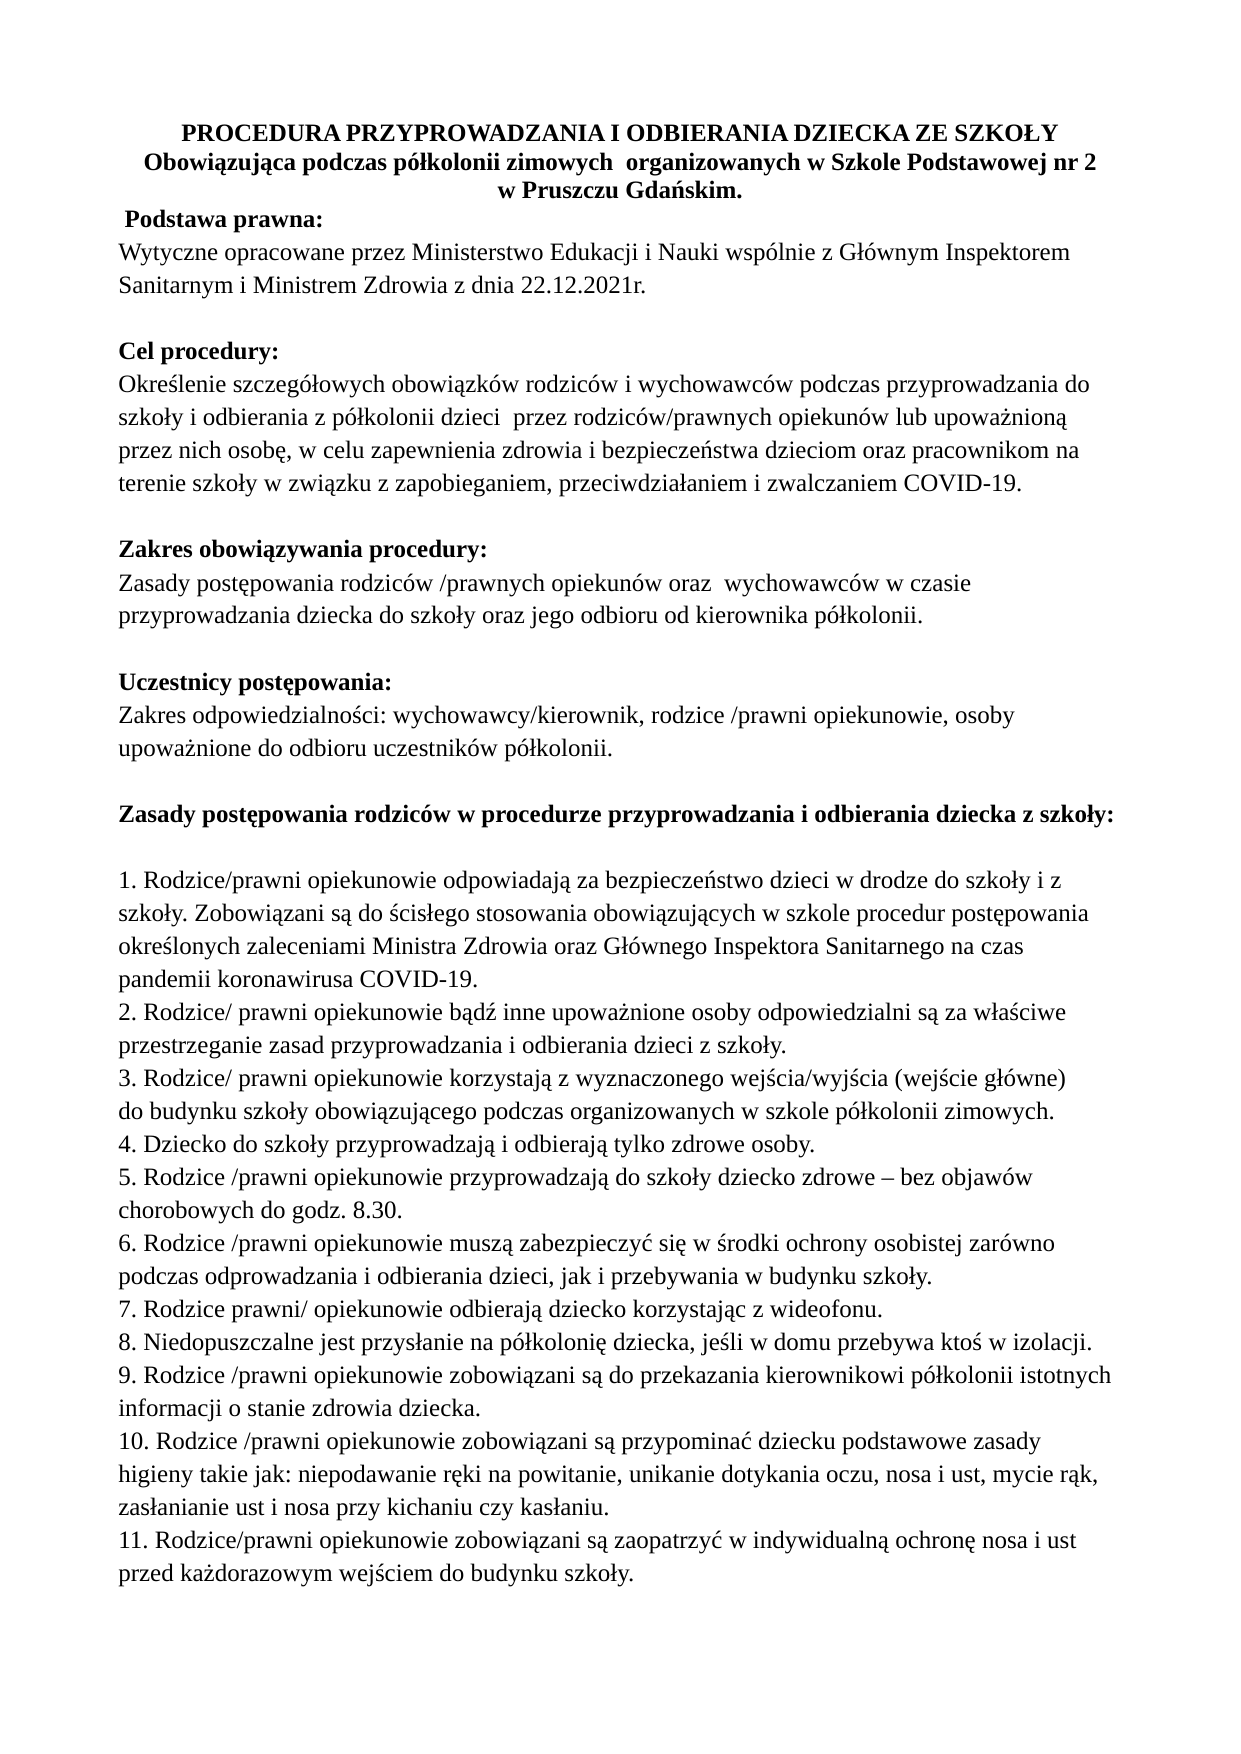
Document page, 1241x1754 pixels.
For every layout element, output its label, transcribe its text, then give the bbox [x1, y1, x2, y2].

text 11. Rodzice/prawni opiekunowie zobowiązani są zaopatrzyć w indywidualną ochronę nosa i ust przed każdorazowym wejściem do budynku szkoły. [118, 1525, 1122, 1587]
text Uczestnicy postępowania: [118, 667, 1122, 695]
text 10. Rodzice /prawni opiekunowie zobowiązani są przypominać dziecku podstawowe zasady higieny takie jak: niepodawanie ręki na powitanie, unikanie dotykania oczu, nosa i ust, mycie rąk, zasłanianie ust i nosa przy kichaniu czy kasłaniu. [118, 1426, 1122, 1521]
text 2. Rodzice/ prawni opiekunowie bądź inne upoważnione osoby odpowiedzialni są za właściwe przestrzeganie zasad przyprowadzania i odbierania dzieci z szkoły. [118, 997, 1122, 1059]
text Zasady postępowania rodziców w procedurze przyprowadzania i odbierania dziecka z szkoły: [118, 799, 1122, 827]
text 6. Rodzice /prawni opiekunowie muszą zabezpieczyć się w środki ochrony osobistej zarówno podczas odprowadzania i odbierania dzieci, jak i przebywania w budynku szkoły. [118, 1228, 1122, 1290]
text Zakres odpowiedzialności: wychowawcy/kierownik, rodzice /prawni opiekunowie, osoby upoważnione do odbioru uczestników półkolonii. [118, 700, 1122, 761]
text 4. Dziecko do szkoły przyprowadzają i odbierają tylko zdrowe osoby. [118, 1129, 1122, 1158]
text Wytyczne opracowane przez Ministerstwo Edukacji i Nauki wspólnie z Głównym Inspektorem Sanitarnym i Ministrem Zdrowia z dnia 22.12.2021r. [118, 237, 1122, 299]
text 9. Rodzice /prawni opiekunowie zobowiązani są do przekazania kierownikowi półkolonii istotnych informacji o stanie zdrowia dziecka. [118, 1360, 1122, 1422]
text 3. Rodzice/ prawni opiekunowie korzystają z wyznaczonego wejścia/wyjścia (wejście główne) do budynku szkoły obowiązującego podczas organizowanych w szkole półkolonii zimowych. [118, 1063, 1122, 1125]
text Zasady postępowania rodziców /prawnych opiekunów oraz wychowawców w czasie przyprowadzania dziecka do szkoły oraz jego odbioru od kierownika półkolonii. [118, 568, 1122, 629]
text Zakres obowiązywania procedury: [118, 534, 1122, 563]
text Cel procedury: [118, 336, 1122, 365]
text Określenie szczegółowych obowiązków rodziców i wychowawców podczas przyprowadzania do szkoły i odbierania z półkolonii dzieci przez rodziców/prawnych opiekunów lub upoważnioną przez nich osobę, w celu zapewnienia zdrowia i bezpieczeństwa dzieciom oraz pracownikom na terenie szkoły w związku z zapobieganiem, przeciwdziałaniem i zwalczaniem COVID-19. [118, 369, 1122, 497]
text 8. Niedopuszczalne jest przysłanie na półkolonię dziecka, jeśli w domu przebywa ktoś w izolacji. [118, 1327, 1122, 1356]
text 7. Rodzice prawni/ opiekunowie odbierają dziecko korzystając z wideofonu. [118, 1294, 1122, 1323]
text 5. Rodzice /prawni opiekunowie przyprowadzają do szkoły dziecko zdrowe – bez objawów chorobowych do godz. 8.30. [118, 1162, 1122, 1224]
text PROCEDURA PRZYPROWADZANIA I ODBIERANIA DZIECKA ZE SZKOŁY [118, 118, 1122, 147]
text Obowiązująca podczas półkolonii zimowych organizowanych w Szkole Podstawowej nr 2 w Pruszczu Gdańskim. [118, 147, 1122, 204]
text Podstawa prawna: [118, 204, 1122, 233]
text 1. Rodzice/prawni opiekunowie odpowiadają za bezpieczeństwo dzieci w drodze do szkoły i z szkoły. Zobowiązani są do ścisłego stosowania obowiązujących w szkole procedur postępowania określonych zaleceniami Ministra Zdrowia oraz Głównego Inspektora Sanitarnego na czas pandemii koronawirusa COVID-19. [118, 865, 1122, 993]
